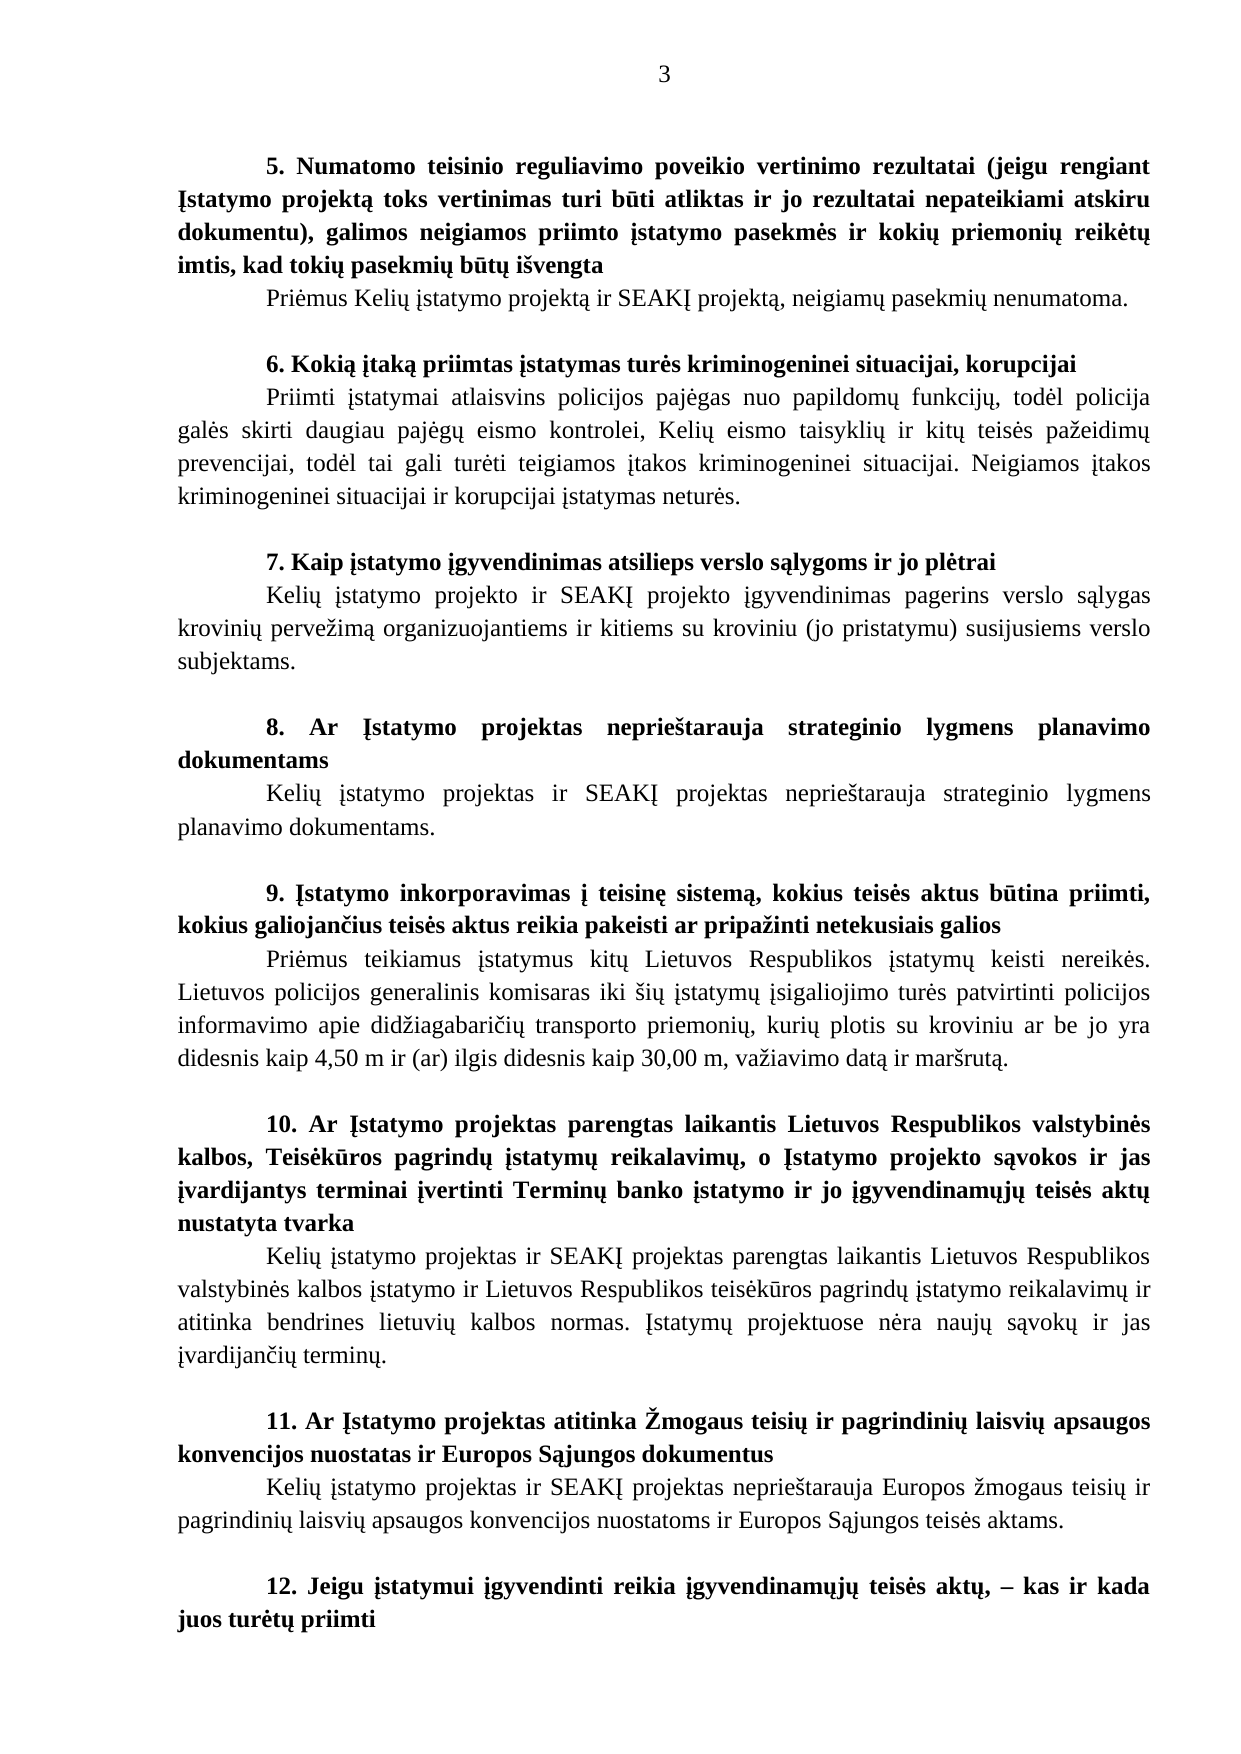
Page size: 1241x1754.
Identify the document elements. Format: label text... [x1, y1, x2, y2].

text Priėmus Kelių įstatymo projektą ir SEAKĮ projektą, neigiamų pasekmių nenumatoma. [177, 283, 1152, 312]
text Kelių įstatymo projektas ir SEAKĮ projektas parengtas laikantis Lietuvos Respublikos valstybinės kalbos įstatymo ir Lietuvos Respublikos teisėkūros pagrindų įstatymo reikalavimų ir atitinka bendrines lietuvių kalbos normas. Įstatymų projektuose nėra naujų sąvokų ir jas įvardijančių terminų. [177, 1241, 1152, 1369]
text 11. Ar Įstatymo projektas atitinka Žmogaus teisių ir pagrindinių laisvių apsaugos konvencijos nuostatas ir Europos Sąjungos dokumentus [177, 1406, 1152, 1468]
text 7. Kaip įstatymo įgyvendinimas atsilieps verslo sąlygoms ir jo plėtrai [177, 547, 1152, 576]
text 9. Įstatymo inkorporavimas į teisinę sistemą, kokius teisės aktus būtina priimti, kokius galiojančius teisės aktus reikia pakeisti ar pripažinti netekusiais galios [177, 878, 1152, 939]
text Priėmus teikiamus įstatymus kitų Lietuvos Respublikos įstatymų keisti nereikės. Lietuvos policijos generalinis komisaras iki šių įstatymų įsigaliojimo turės patvirtinti policijos informavimo apie didžiagabaričių transporto priemonių, kurių plotis su kroviniu ar be jo yra didesnis kaip 4,50 m ir (ar) ilgis didesnis kaip 30,00 m, važiavimo datą ir maršrutą. [177, 944, 1152, 1071]
text Kelių įstatymo projektas ir SEAKĮ projektas neprieštarauja strateginio lygmens planavimo dokumentams. [177, 778, 1152, 840]
text Kelių įstatymo projektas ir SEAKĮ projektas neprieštarauja Europos žmogaus teisių ir pagrindinių laisvių apsaugos konvencijos nuostatoms ir Europos Sąjungos teisės aktams. [177, 1472, 1152, 1534]
text 8. Ar Įstatymo projektas neprieštarauja strateginio lygmens planavimo dokumentams [177, 712, 1152, 774]
text 5. Numatomo teisinio reguliavimo poveikio vertinimo rezultatai (jeigu rengiant Įstatymo projektą toks vertinimas turi būti atliktas ir jo rezultatai nepateikiami atskiru dokumentu), galimos neigiamos priimto įstatymo pasekmės ir kokių priemonių reikėtų imtis, kad tokių pasekmių būtų išvengta [177, 151, 1152, 279]
text Kelių įstatymo projekto ir SEAKĮ projekto įgyvendinimas pagerins verslo sąlygas krovinių pervežimą organizuojantiems ir kitiems su kroviniu (jo pristatymu) susijusiems verslo subjektams. [177, 580, 1152, 675]
text 10. Ar Įstatymo projektas parengtas laikantis Lietuvos Respublikos valstybinės kalbos, Teisėkūros pagrindų įstatymų reikalavimų, o Įstatymo projekto sąvokos ir jas įvardijantys terminai įvertinti Terminų banko įstatymo ir jo įgyvendinamųjų teisės aktų nustatyta tvarka [177, 1109, 1152, 1237]
text 12. Jeigu įstatymui įgyvendinti reikia įgyvendinamųjų teisės aktų, – kas ir kada juos turėtų priimti [177, 1571, 1152, 1633]
text Priimti įstatymai atlaisvins policijos pajėgas nuo papildomų funkcijų, todėl policija galės skirti daugiau pajėgų eismo kontrolei, Kelių eismo taisyklių ir kitų teisės pažeidimų prevencijai, todėl tai gali turėti teigiamos įtakos kriminogeninei situacijai. Neigiamos įtakos kriminogeninei situacijai ir korupcijai įstatymas neturės. [177, 382, 1152, 510]
text 6. Kokią įtaką priimtas įstatymas turės kriminogeninei situacijai, korupcijai [177, 349, 1152, 378]
